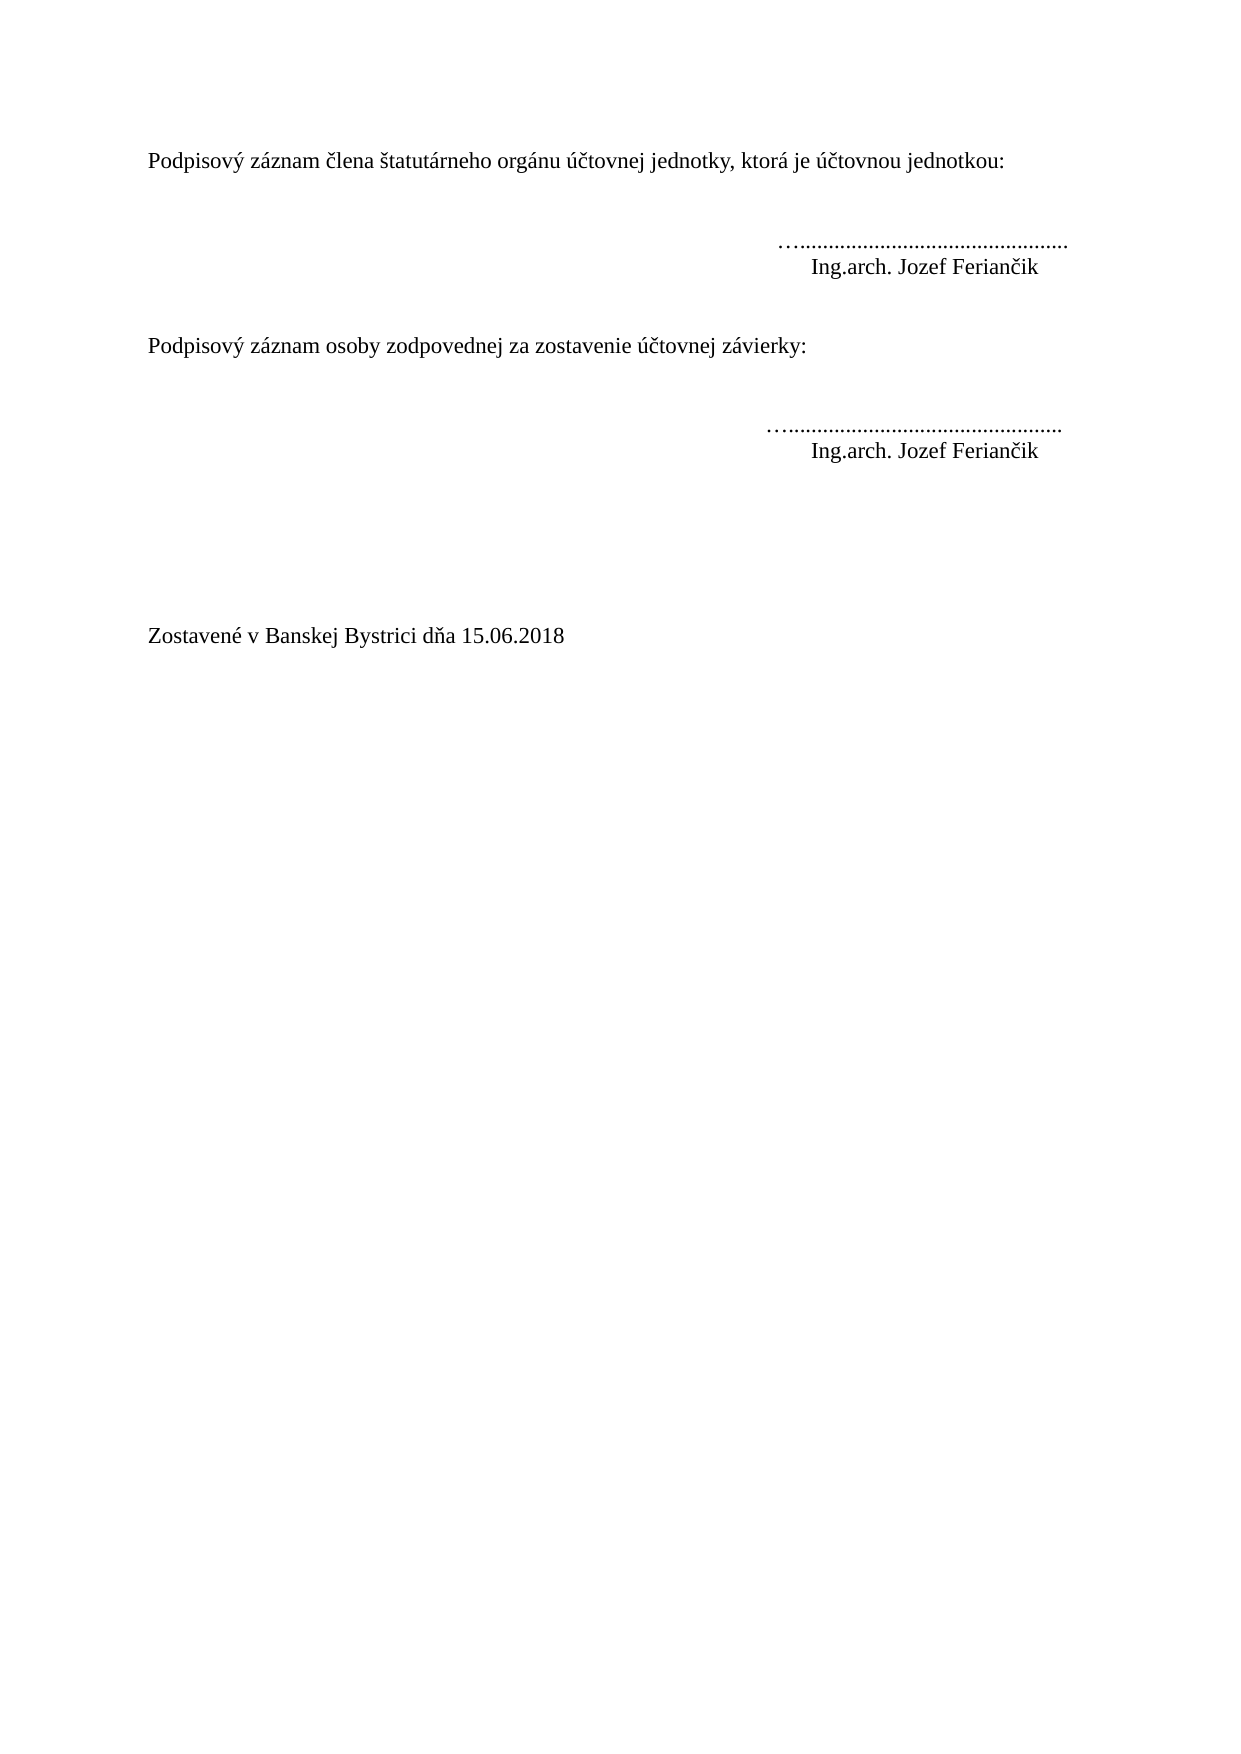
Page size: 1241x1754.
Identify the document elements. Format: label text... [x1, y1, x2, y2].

text Podpisový záznam osoby zodpovednej za zostavenie účtovnej závierky: [148, 332, 1093, 358]
text Ing.arch. Jozef Feriančik [148, 437, 1093, 464]
text …................................................ [148, 411, 1093, 437]
text Zostavené v Banskej Bystrici dňa 15.06.2018 [148, 622, 1093, 648]
text …............................................... [148, 227, 1093, 253]
text Ing.arch. Jozef Feriančik [148, 253, 1093, 279]
text Podpisový záznam člena štatutárneho orgánu účtovnej jednotky, ktorá je účtovnou jednotkou: [148, 148, 1093, 174]
